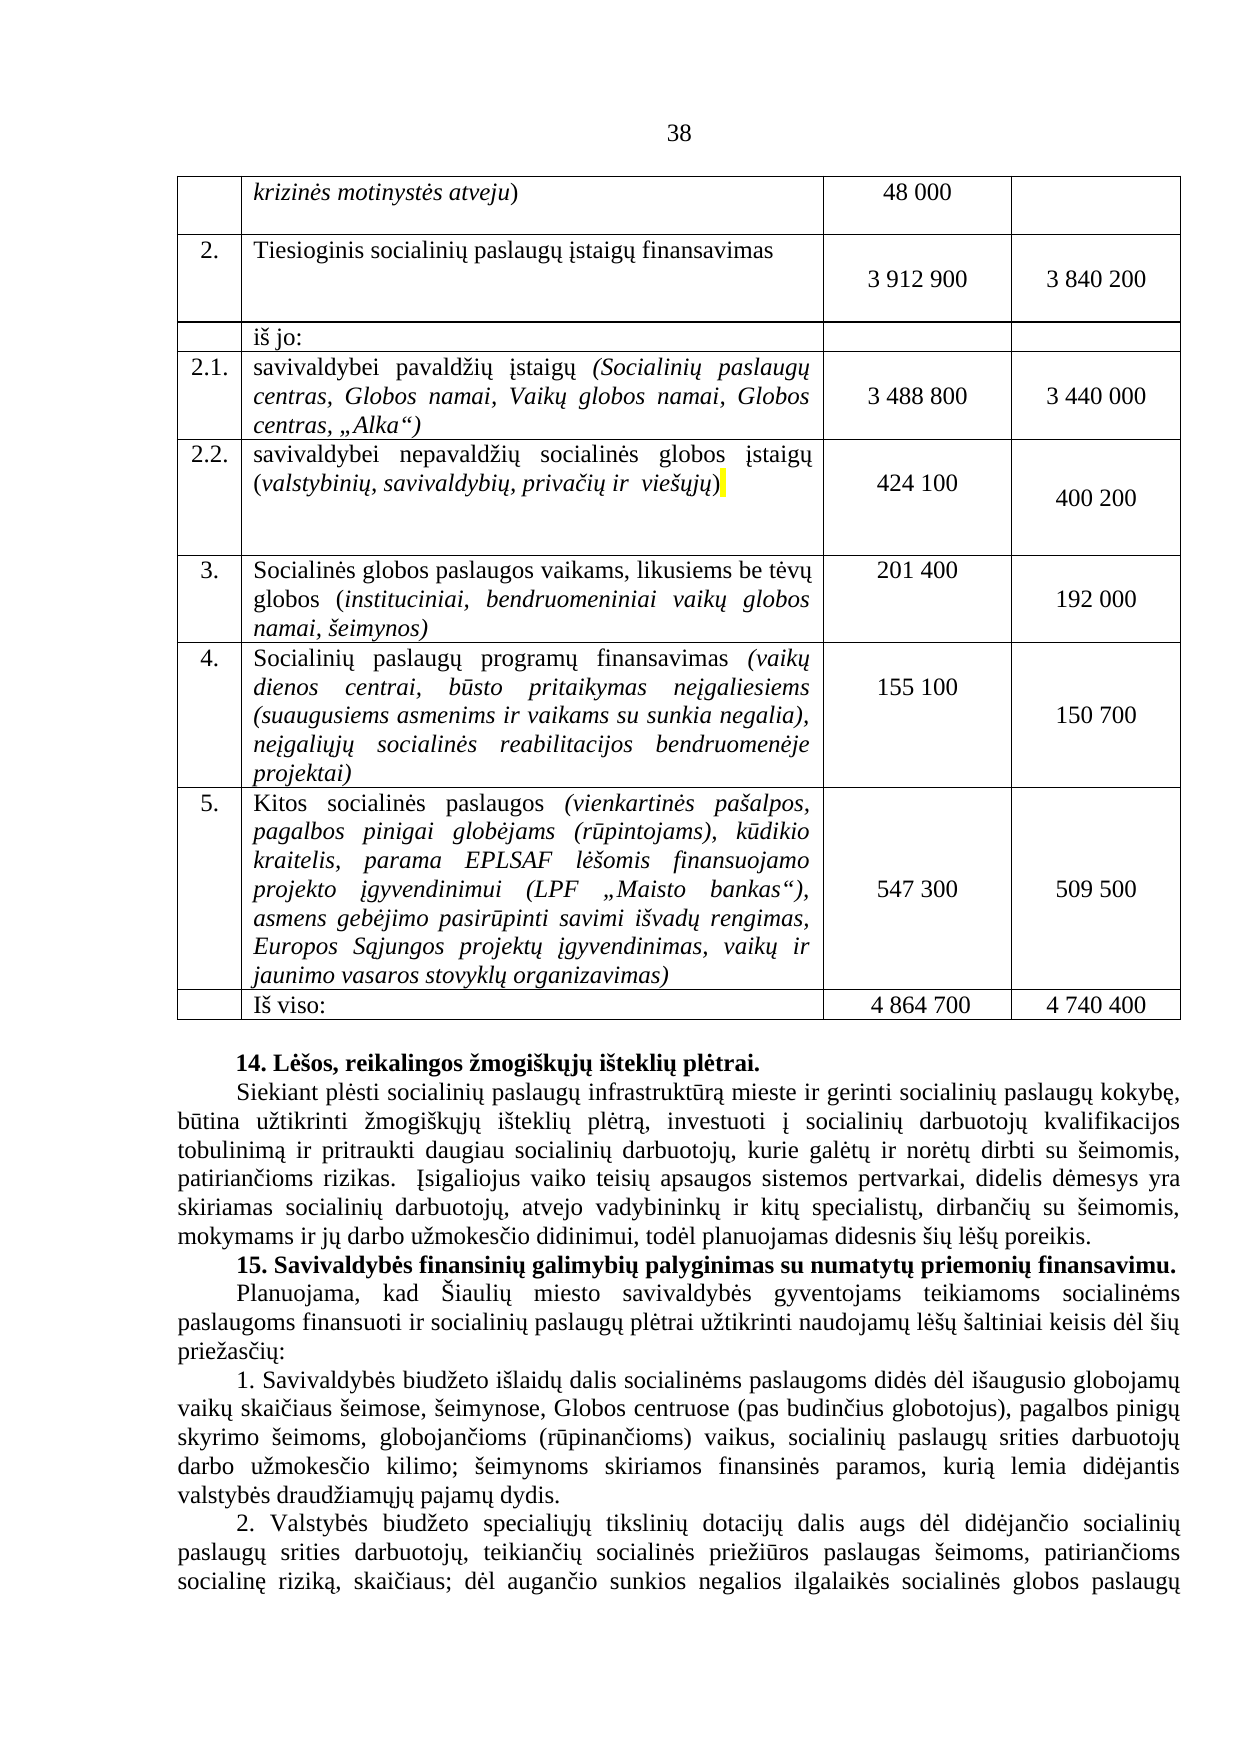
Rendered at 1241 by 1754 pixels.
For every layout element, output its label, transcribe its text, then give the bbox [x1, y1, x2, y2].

table_cell krizinės motinystės atveju) [242, 177, 823, 234]
table_cell Iš viso: [242, 990, 823, 1019]
text 2. Valstybės biudžeto specialiųjų tikslinių dotacijų dalis augs dėl didėjančio socialinių paslaugų srities darbuotojų, teikiančių socialinės priežiūros paslaugas šeimoms, patiriančioms socialinę riziką, skaičiaus; dėl augančio sunkios negalios ilgalaikės socialinės globos paslaugų [177, 1508, 1181, 1595]
table_cell [178, 177, 241, 234]
table_cell 2.1. [178, 352, 241, 438]
table_cell Socialinės globos paslaugos vaikams, likusiems be tėvų globos (instituciniai, bendruomeniniai vaikų globos namai, šeimynos) [242, 556, 823, 642]
table_cell 424 100 [824, 440, 1011, 554]
table_cell [178, 990, 241, 1019]
table_cell 3 840 200 [1012, 235, 1180, 321]
table_cell 5. [178, 788, 241, 989]
table_cell [824, 323, 1011, 351]
table_cell 192 000 [1012, 556, 1180, 642]
table_cell 48 000 [824, 177, 1011, 234]
table_cell 3 440 000 [1012, 352, 1180, 438]
table_cell 150 700 [1012, 643, 1180, 787]
table_cell Socialinių paslaugų programų finansavimas (vaikų dienos centrai, būsto pritaikymas neįgaliesiems (suaugusiems asmenims ir vaikams su sunkia negalia), neįgaliųjų socialinės reabilitacijos bendruomenėje projektai) [242, 643, 823, 787]
table_cell 155 100 [824, 643, 1011, 787]
text 15. Savivaldybės finansinių galimybių palyginimas su numatytų priemonių finansavimu. [177, 1250, 1181, 1278]
table_cell 2. [178, 235, 241, 321]
table_cell [1012, 323, 1180, 351]
text Planuojama, kad Šiaulių miesto savivaldybės gyventojams teikiamoms socialinėms paslaugoms finansuoti ir socialinių paslaugų plėtrai užtikrinti naudojamų lėšų šaltiniai keisis dėl šių priežasčių: [177, 1278, 1181, 1365]
table_cell 3 912 900 [824, 235, 1011, 321]
table_cell 3. [178, 556, 241, 642]
table_cell 4 864 700 [824, 990, 1011, 1019]
table_cell 3 488 800 [824, 352, 1011, 438]
table_cell [178, 323, 241, 351]
table_cell savivaldybei nepavaldžių socialinės globos įstaigų (valstybinių, savivaldybių, privačių ir viešųjų) [242, 440, 823, 554]
table_cell [1012, 177, 1180, 234]
table_cell Kitos socialinės paslaugos (vienkartinės pašalpos, pagalbos pinigai globėjams (rūpintojams), kūdikio kraitelis, parama EPLSAF lėšomis finansuojamo projekto įgyvendinimui (LPF „Maisto bankas“), asmens gebėjimo pasirūpinti savimi išvadų rengimas, Europos Sąjungos projektų įgyvendinimas, vaikų ir jaunimo vasaros stovyklų organizavimas) [242, 788, 823, 989]
table_cell 201 400 [824, 556, 1011, 642]
text 14. Lėšos, reikalingos žmogiškųjų išteklių plėtrai. [177, 1048, 1181, 1077]
table_cell 2.2. [178, 440, 241, 554]
table_cell 400 200 [1012, 440, 1180, 554]
text Siekiant plėsti socialinių paslaugų infrastruktūrą mieste ir gerinti socialinių paslaugų kokybę, būtina užtikrinti žmogiškųjų išteklių plėtrą, investuoti į socialinių darbuotojų kvalifikacijos tobulinimą ir pritraukti daugiau socialinių darbuotojų, kurie galėtų ir norėtų dirbti su šeimomis, patiriančioms rizikas. Įsigaliojus vaiko teisių apsaugos sistemos pertvarkai, didelis dėmesys yra skiriamas socialinių darbuotojų, atvejo vadybininkų ir kitų specialistų, dirbančių su šeimomis, mokymams ir jų darbo užmokesčio didinimui, todėl planuojamas didesnis šių lėšų poreikis. [177, 1077, 1181, 1250]
table_cell savivaldybei pavaldžių įstaigų (Socialinių paslaugų centras, Globos namai, Vaikų globos namai, Globos centras, „Alka“) [242, 352, 823, 438]
table_cell Tiesioginis socialinių paslaugų įstaigų finansavimas [242, 235, 823, 321]
table_cell 4. [178, 643, 241, 787]
table_cell 509 500 [1012, 788, 1180, 989]
table_cell 4 740 400 [1012, 990, 1180, 1019]
table_cell iš jo: [242, 323, 823, 351]
table_cell 547 300 [824, 788, 1011, 989]
text 1. Savivaldybės biudžeto išlaidų dalis socialinėms paslaugoms didės dėl išaugusio globojamų vaikų skaičiaus šeimose, šeimynose, Globos centruose (pas budinčius globotojus), pagalbos pinigų skyrimo šeimoms, globojančioms (rūpinančioms) vaikus, socialinių paslaugų srities darbuotojų darbo užmokesčio kilimo; šeimynoms skiriamos finansinės paramos, kurią lemia didėjantis valstybės draudžiamųjų pajamų dydis. [177, 1365, 1181, 1508]
